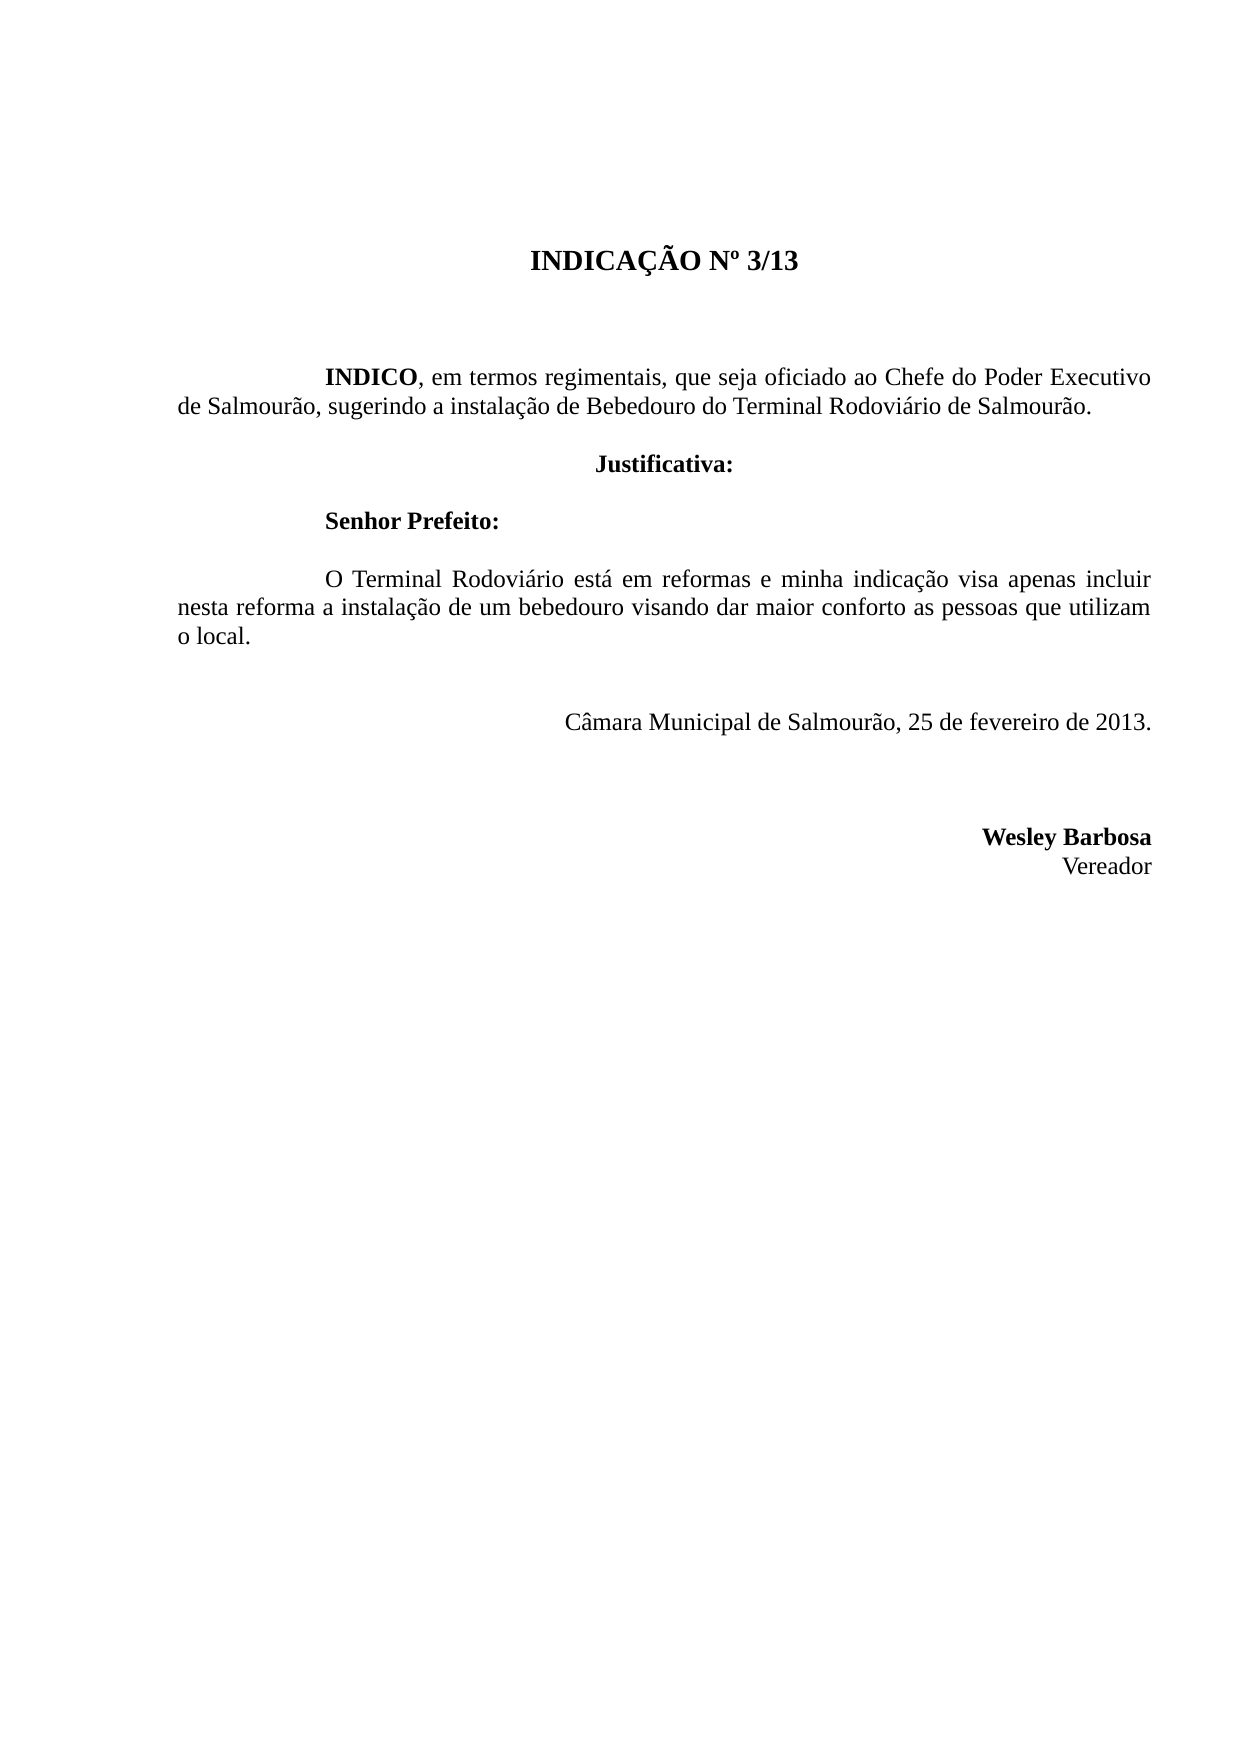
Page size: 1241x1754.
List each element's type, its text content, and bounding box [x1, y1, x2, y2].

text INDICAÇÃO Nº 3/13 [177, 243, 1152, 276]
text Vereador [177, 851, 1152, 880]
text Wesley Barbosa [177, 822, 1152, 851]
text Câmara Municipal de Salmourão, 25 de fevereiro de 2013. [177, 707, 1152, 736]
text O Terminal Rodoviário está em reformas e minha indicação visa apenas incluir nesta reforma a instalação de um bebedouro visando dar maior conforto as pessoas que utilizam o local. [177, 564, 1152, 650]
text Senhor Prefeito: [177, 506, 1152, 535]
text INDICO, em termos regimentais, que seja oficiado ao Chefe do Poder Executivo de Salmourão, sugerindo a instalação de Bebedouro do Terminal Rodoviário de Salmourão. [177, 362, 1152, 420]
text Justificativa: [177, 449, 1152, 477]
